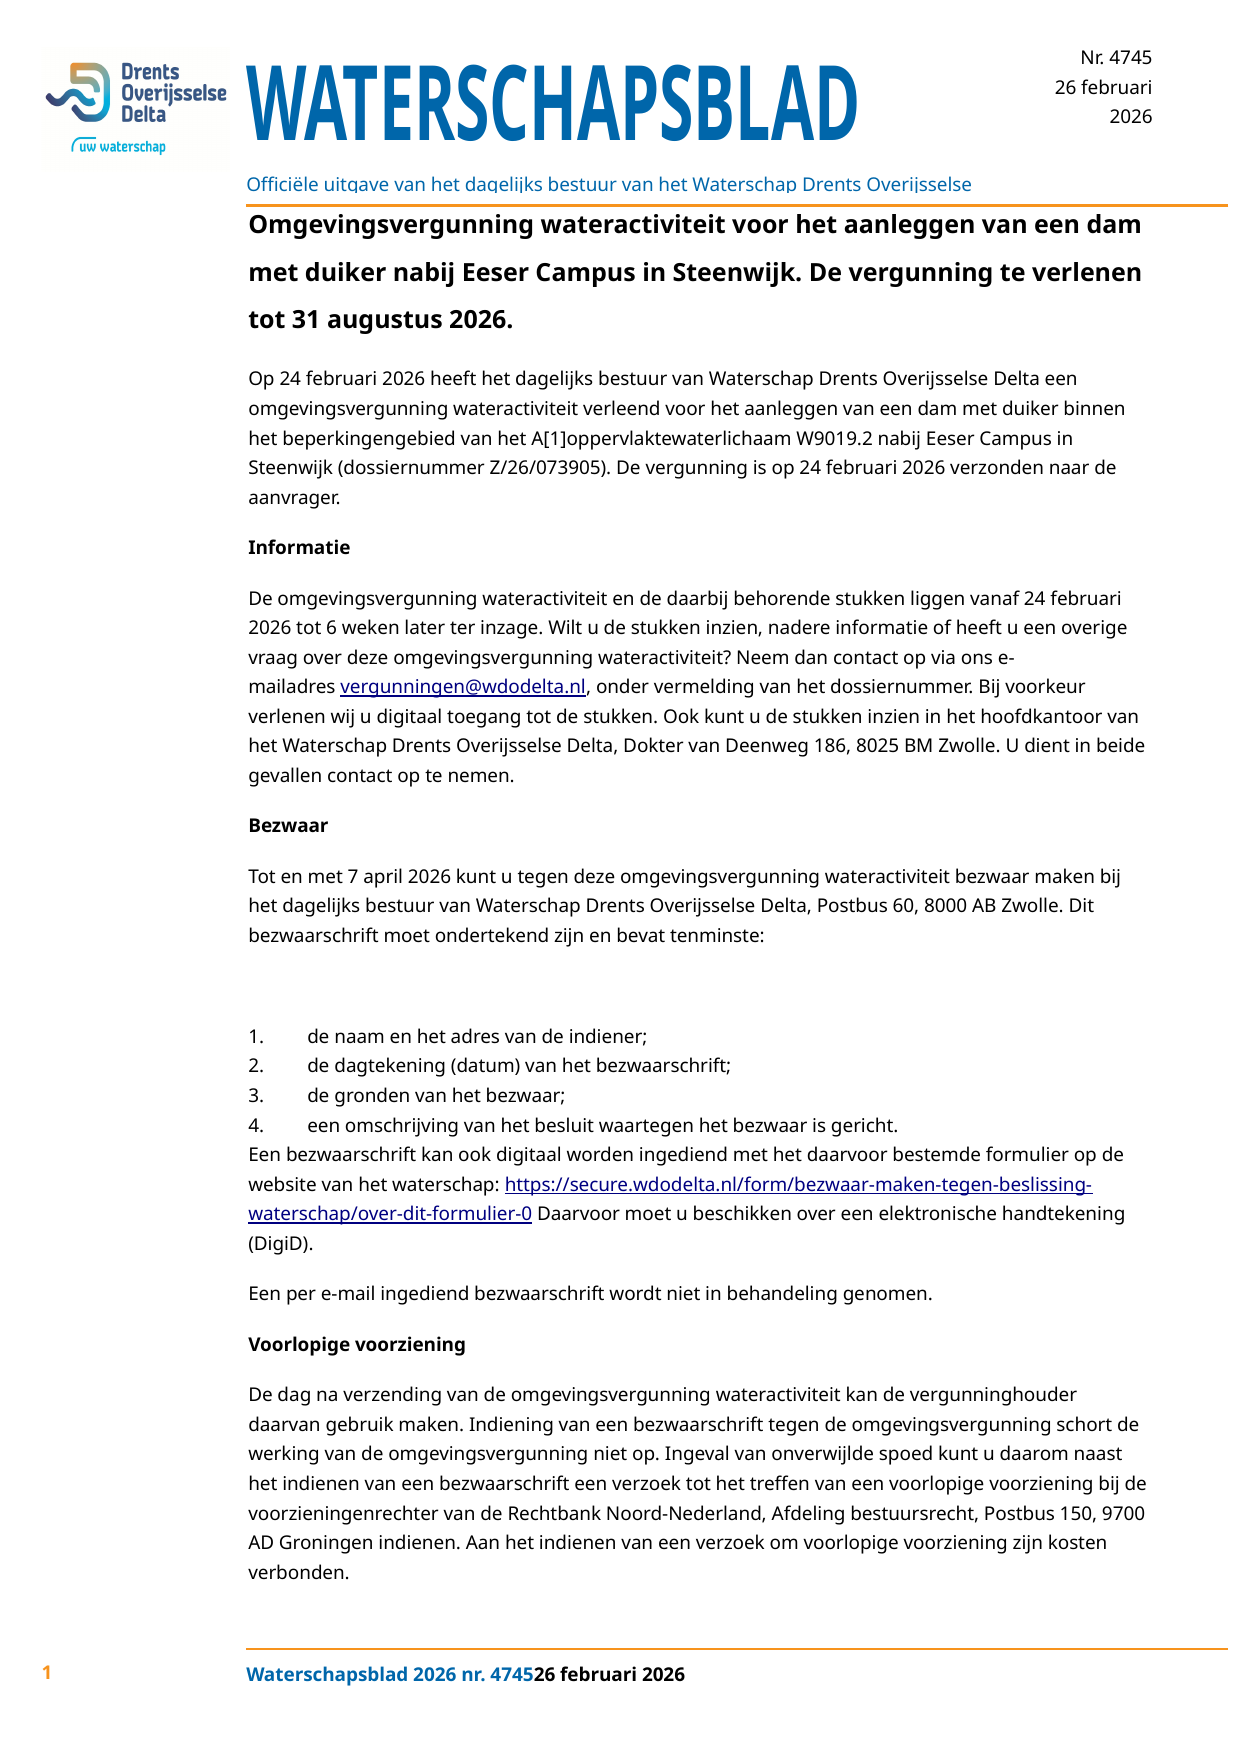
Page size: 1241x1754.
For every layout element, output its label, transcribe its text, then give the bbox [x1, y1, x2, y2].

text De dag na verzending van de omgevingsvergunning wateractiviteit kan de vergunninghouder daarvan gebruik maken. Indiening van een bezwaarschrift tegen de omgevingsvergunning schort de werking van de omgevingsvergunning niet op. Ingeval van onverwijlde spoed kunt u daarom naast het indienen van een bezwaarschrift een verzoek tot het treffen van een voorlopige voorziening bij de voorzieningenrechter van de Rechtbank Noord-Nederland, Afdeling bestuursrecht, Postbus 150, 9700 AD Groningen indienen. Aan het indienen van een verzoek om voorlopige voorziening zijn kosten verbonden. [248, 1381, 1152, 1584]
text Een bezwaarschrift kan ook digitaal worden ingediend met het daarvoor bestemde formulier op de website van het waterschap: https://secure.wdodelta.nl/form/bezwaar-maken-tegen-beslissing-waterschap/over-dit-formulier-0 Daarvoor moet u beschikken over een elektronische handtekening (DigiD). [248, 1141, 1152, 1256]
text Tot en met 7 april 2026 kunt u tegen deze omgevingsvergunning wateractiviteit bezwaar maken bij het dagelijks bestuur van Waterschap Drents Overijsselse Delta, Postbus 60, 8000 AB Zwolle. Dit bezwaarschrift moet ondertekend zijn en bevat tenminste: [248, 863, 1152, 948]
text Een per e-mail ingediend bezwaarschrift wordt niet in behandeling genomen. [248, 1281, 1152, 1306]
text Voorlopige voorziening [248, 1331, 1152, 1357]
list de naam en het adres van de indiener; [248, 1023, 1152, 1049]
text Informatie [248, 534, 1152, 560]
text Bezwaar [248, 813, 1152, 838]
list de dagtekening (datum) van het bezwaarschrift; [248, 1053, 1152, 1078]
list een omschrijving van het besluit waartegen het bezwaar is gericht. [248, 1112, 1152, 1137]
list de gronden van het bezwaar; [248, 1082, 1152, 1108]
text De omgevingsvergunning wateractiviteit en de daarbij behorende stukken liggen vanaf 24 februari 2026 tot 6 weken later ter inzage. Wilt u de stukken inzien, nadere informatie of heeft u een overige vraag over deze omgevingsvergunning wateractiviteit? Neem dan contact op via ons e-mailadres vergunningen@wdodelta.nl, onder vermelding van het dossiernummer. Bij voorkeur verlenen wij u digitaal toegang tot de stukken. Ook kunt u de stukken inzien in het hoofdkantoor van het Waterschap Drents Overijsselse Delta, Dokter van Deenweg 186, 8025 BM Zwolle. U dient in beide gevallen contact op te nemen. [248, 585, 1152, 788]
text Omgevingsvergunning wateractiviteit voor het aanleggen van een dam met duiker nabij Eeser Campus in Steenwijk. De vergunning te verlenen tot 31 augustus 2026. [248, 207, 1152, 336]
picture [41, 47, 231, 172]
text Op 24 februari 2026 heeft het dagelijks bestuur van Waterschap Drents Overijsselse Delta een omgevingsvergunning wateractiviteit verleend voor het aanleggen van een dam met duiker binnen het beperkingengebied van het A[1]oppervlaktewaterlichaam W9019.2 nabij Eeser Campus in Steenwijk (dossiernummer Z/26/073905). De vergunning is op 24 februari 2026 verzonden naar de aanvrager. [248, 366, 1152, 509]
